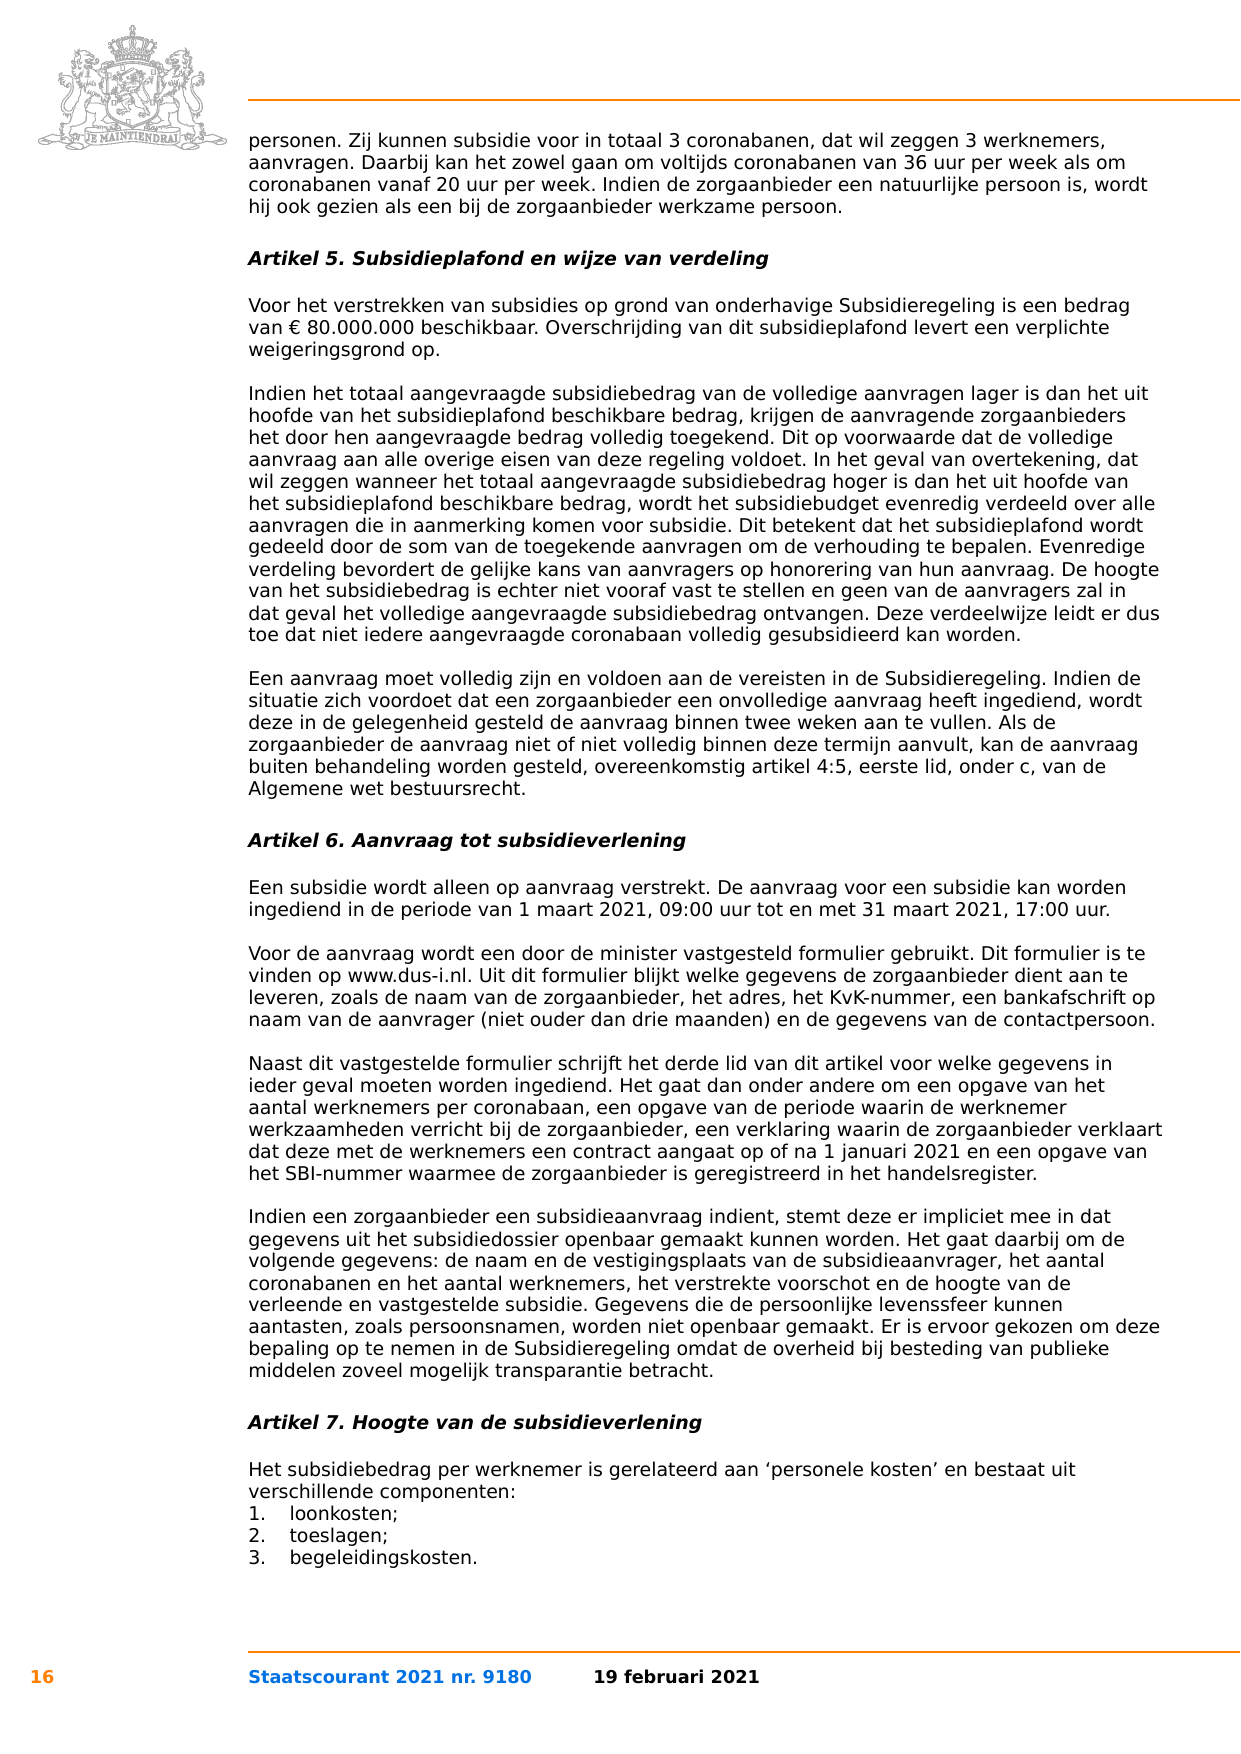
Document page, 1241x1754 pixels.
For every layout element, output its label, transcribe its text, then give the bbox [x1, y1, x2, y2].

subtitle Artikel 5. Subsidieplafond en wijze van verdeling [248, 248, 1163, 270]
text Het subsidiebedrag per werknemer is gerelateerd aan ‘personele kosten’ en bestaat uit verschillende componenten: [248, 1459, 1163, 1503]
text personen. Zij kunnen subsidie voor in totaal 3 coronabanen, dat wil zeggen 3 werknemers, aanvragen. Daarbij kan het zowel gaan om voltijds coronabanen van 36 uur per week als om coronabanen vanaf 20 uur per week. Indien de zorgaanbieder een natuurlijke persoon is, wordt hij ook gezien als een bij de zorgaanbieder werkzame persoon. [248, 130, 1163, 218]
text Een aanvraag moet volledig zijn en voldoen aan de vereisten in de Subsidieregeling. Indien de situatie zich voordoet dat een zorgaanbieder een onvolledige aanvraag heeft ingediend, wordt deze in de gelegenheid gesteld de aanvraag binnen twee weken aan te vullen. Als de zorgaanbieder de aanvraag niet of niet volledig binnen deze termijn aanvult, kan de aanvraag buiten behandeling worden gesteld, overeenkomstig artikel 4:5, eerste lid, onder c, van de Algemene wet bestuursrecht. [248, 668, 1163, 800]
text 2. toeslagen; [248, 1525, 1163, 1547]
text Indien het totaal aangevraagde subsidiebedrag van de volledige aanvragen lager is dan het uit hoofde van het subsidieplafond beschikbare bedrag, krijgen de aanvragende zorgaanbieders het door hen aangevraagde bedrag volledig toegekend. Dit op voorwaarde dat de volledige aanvraag aan alle overige eisen van deze regeling voldoet. In het geval van overtekening, dat wil zeggen wanneer het totaal aangevraagde subsidiebedrag hoger is dan het uit hoofde van het subsidieplafond beschikbare bedrag, wordt het subsidiebudget evenredig verdeeld over alle aanvragen die in aanmerking komen voor subsidie. Dit betekent dat het subsidieplafond wordt gedeeld door de som van de toegekende aanvragen om de verhouding te bepalen. Evenredige verdeling bevordert de gelijke kans van aanvragers op honorering van hun aanvraag. De hoogte van het subsidiebedrag is echter niet vooraf vast te stellen en geen van de aanvragers zal in dat geval het volledige aangevraagde subsidiebedrag ontvangen. Deze verdeelwijze leidt er dus toe dat niet iedere aangevraagde coronabaan volledig gesubsidieerd kan worden. [248, 383, 1163, 646]
subtitle Artikel 7. Hoogte van de subsidieverlening [248, 1412, 1163, 1434]
picture [38, 25, 227, 150]
text Een subsidie wordt alleen op aanvraag verstrekt. De aanvraag voor een subsidie kan worden ingediend in de periode van 1 maart 2021, 09:00 uur tot en met 31 maart 2021, 17:00 uur. [248, 877, 1163, 921]
text Naast dit vastgestelde formulier schrijft het derde lid van dit artikel voor welke gegevens in ieder geval moeten worden ingediend. Het gaat dan onder andere om een opgave van het aantal werknemers per coronabaan, een opgave van de periode waarin de werknemer werkzaamheden verricht bij de zorgaanbieder, een verklaring waarin de zorgaanbieder verklaart dat deze met de werknemers een contract aangaat op of na 1 januari 2021 en een opgave van het SBI-nummer waarmee de zorgaanbieder is geregistreerd in het handelsregister. [248, 1053, 1163, 1184]
text Indien een zorgaanbieder een subsidieaanvraag indient, stemt deze er impliciet mee in dat gegevens uit het subsidiedossier openbaar gemaakt kunnen worden. Het gaat daarbij om de volgende gegevens: de naam en de vestigingsplaats van de subsidieaanvrager, het aantal coronabanen en het aantal werknemers, het verstrekte voorschot en de hoogte van de verleende en vastgestelde subsidie. Gegevens die de persoonlijke levenssfeer kunnen aantasten, zoals persoonsnamen, worden niet openbaar gemaakt. Er is ervoor gekozen om deze bepaling op te nemen in de Subsidieregeling omdat de overheid bij besteding van publieke middelen zoveel mogelijk transparantie betracht. [248, 1206, 1163, 1382]
text 3. begeleidingskosten. [248, 1547, 1163, 1569]
text 1. loonkosten; [248, 1503, 1163, 1525]
text Voor de aanvraag wordt een door de minister vastgesteld formulier gebruikt. Dit formulier is te vinden op www.dus-i.nl. Uit dit formulier blijkt welke gegevens de zorgaanbieder dient aan te leveren, zoals de naam van de zorgaanbieder, het adres, het KvK-nummer, een bankafschrift op naam van de aanvrager (niet ouder dan drie maanden) en de gegevens van de contactpersoon. [248, 943, 1163, 1031]
subtitle Artikel 6. Aanvraag tot subsidieverlening [248, 830, 1163, 852]
text Voor het verstrekken van subsidies op grond van onderhavige Subsidieregeling is een bedrag van € 80.000.000 beschikbaar. Overschrijding van dit subsidieplafond levert een verplichte weigeringsgrond op. [248, 295, 1163, 361]
